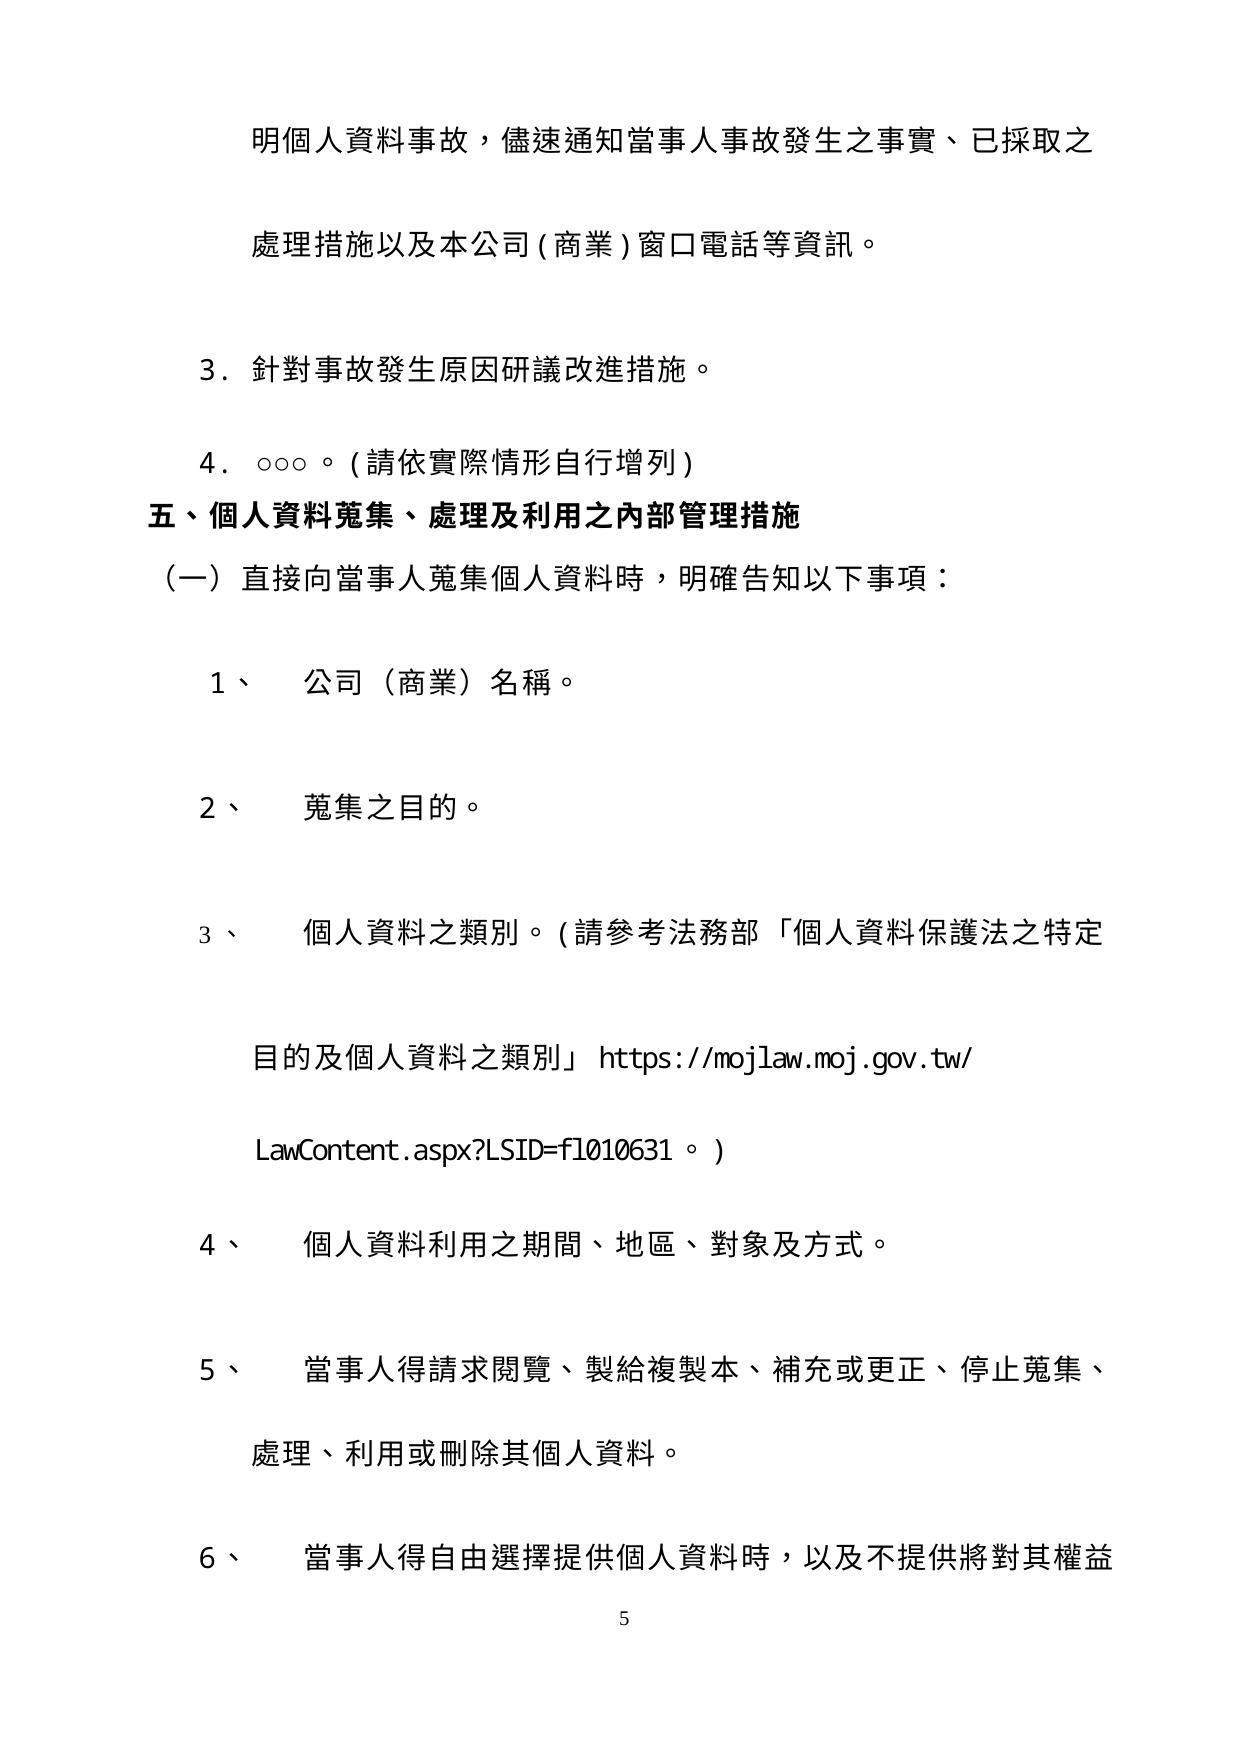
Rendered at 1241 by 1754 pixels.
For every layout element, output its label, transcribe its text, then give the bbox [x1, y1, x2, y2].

list 當事人得請求閱覽、製給複製本、補充或更正、停止蒐集、處理、利用或刪除其個人資料。 [198, 1285, 1115, 1472]
text （一）直接向當事人蒐集個人資料時，明確告知以下事項： [142, 535, 1115, 597]
list 當事人得自由選擇提供個人資料時，以及不提供將對其權益 [198, 1472, 1115, 1597]
text 五、個人資料蒐集、處理及利用之內部管理措施 [143, 472, 1115, 535]
list 公司（商業）名稱。 [199, 597, 1115, 722]
list 明個人資料事故，儘速通知當事人事故發生之事實、已採取之處理措施以及本公司(商業)窗口電話等資訊。 [198, 97, 1115, 285]
list 蒐集之目的。 [198, 722, 1115, 847]
list ○○○。(請依實際情形自行增列) [198, 410, 1115, 472]
list 個人資料利用之期間、地區、對象及方式。 [198, 1160, 1115, 1285]
list 個人資料之類別。(請參考法務部「個人資料保護法之特定目的及個人資料之類別」https://mojlaw.moj.gov.tw/LawContent.aspx?LSID=fl010631。) [198, 847, 1115, 1160]
list 針對事故發生原因研議改進措施。 [198, 285, 1115, 410]
